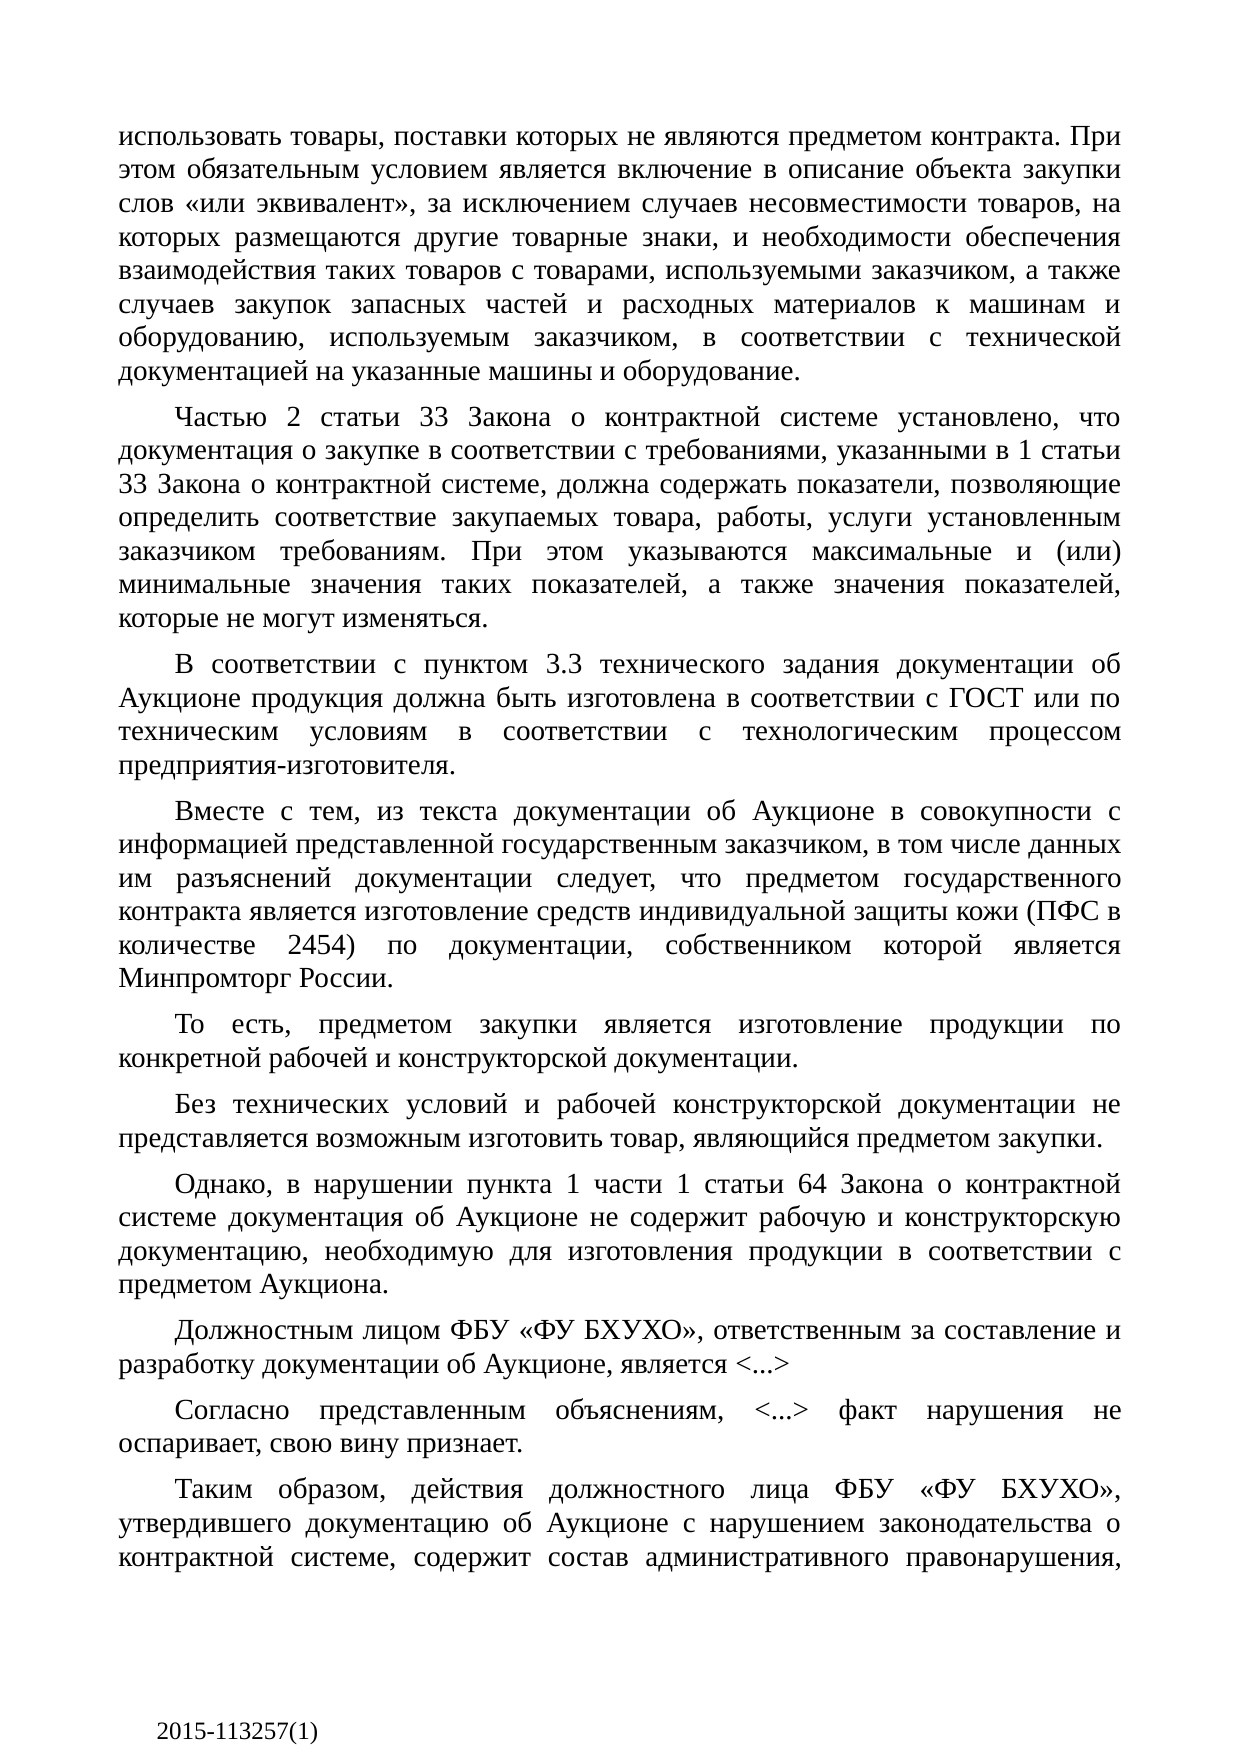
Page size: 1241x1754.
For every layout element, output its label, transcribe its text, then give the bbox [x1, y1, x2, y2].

text Частью 2 статьи 33 Закона о контрактной системе установлено, что документация о закупке в соответствии с требованиями, указанными в 1 статьи 33 Закона о контрактной системе, должна содержать показатели, позволяющие определить соответствие закупаемых товара, работы, услуги установленным заказчиком требованиям. При этом указываются максимальные и (или) минимальные значения таких показателей, а также значения показателей, которые не могут изменяться. [118, 399, 1122, 634]
text Вместе с тем, из текста документации об Аукционе в совокупности с информацией представленной государственным заказчиком, в том числе данных им разъяснений документации следует, что предметом государственного контракта является изготовление средств индивидуальной защиты кожи (ПФС в количестве 2454) по документации, собственником которой является Минпромторг России. [118, 793, 1122, 994]
text То есть, предметом закупки является изготовление продукции по конкретной рабочей и конструкторской документации. [118, 1007, 1122, 1074]
text Без технических условий и рабочей конструкторской документации не представляется возможным изготовить товар, являющийся предметом закупки. [118, 1086, 1122, 1153]
text Таким образом, действия должностного лица ФБУ «ФУ БХУХО», утвердившего документацию об Аукционе с нарушением законодательства о контрактной системе, содержит состав административного правонарушения, [118, 1472, 1122, 1572]
text В соответствии с пунктом 3.3 технического задания документации об Аукционе продукция должна быть изготовлена в соответствии с ГОСТ или по техническим условиям в соответствии с технологическим процессом предприятия-изготовителя. [118, 646, 1122, 780]
text Должностным лицом ФБУ «ФУ БХУХО», ответственным за составление и разработку документации об Аукционе, является <...> [118, 1312, 1122, 1379]
text Согласно представленным объяснениям, <...> факт нарушения не оспаривает, свою вину признает. [118, 1392, 1122, 1459]
text использовать товары, поставки которых не являются предметом контракта. При этом обязательным условием является включение в описание объекта закупки слов «или эквивалент», за исключением случаев несовместимости товаров, на которых размещаются другие товарные знаки, и необходимости обеспечения взаимодействия таких товаров с товарами, используемыми заказчиком, а также случаев закупок запасных частей и расходных материалов к машинам и оборудованию, используемым заказчиком, в соответствии с технической документацией на указанные машины и оборудование. [118, 118, 1122, 386]
text Однако, в нарушении пункта 1 части 1 статьи 64 Закона о контрактной системе документация об Аукционе не содержит рабочую и конструкторскую документацию, необходимую для изготовления продукции в соответствии с предметом Аукциона. [118, 1166, 1122, 1300]
